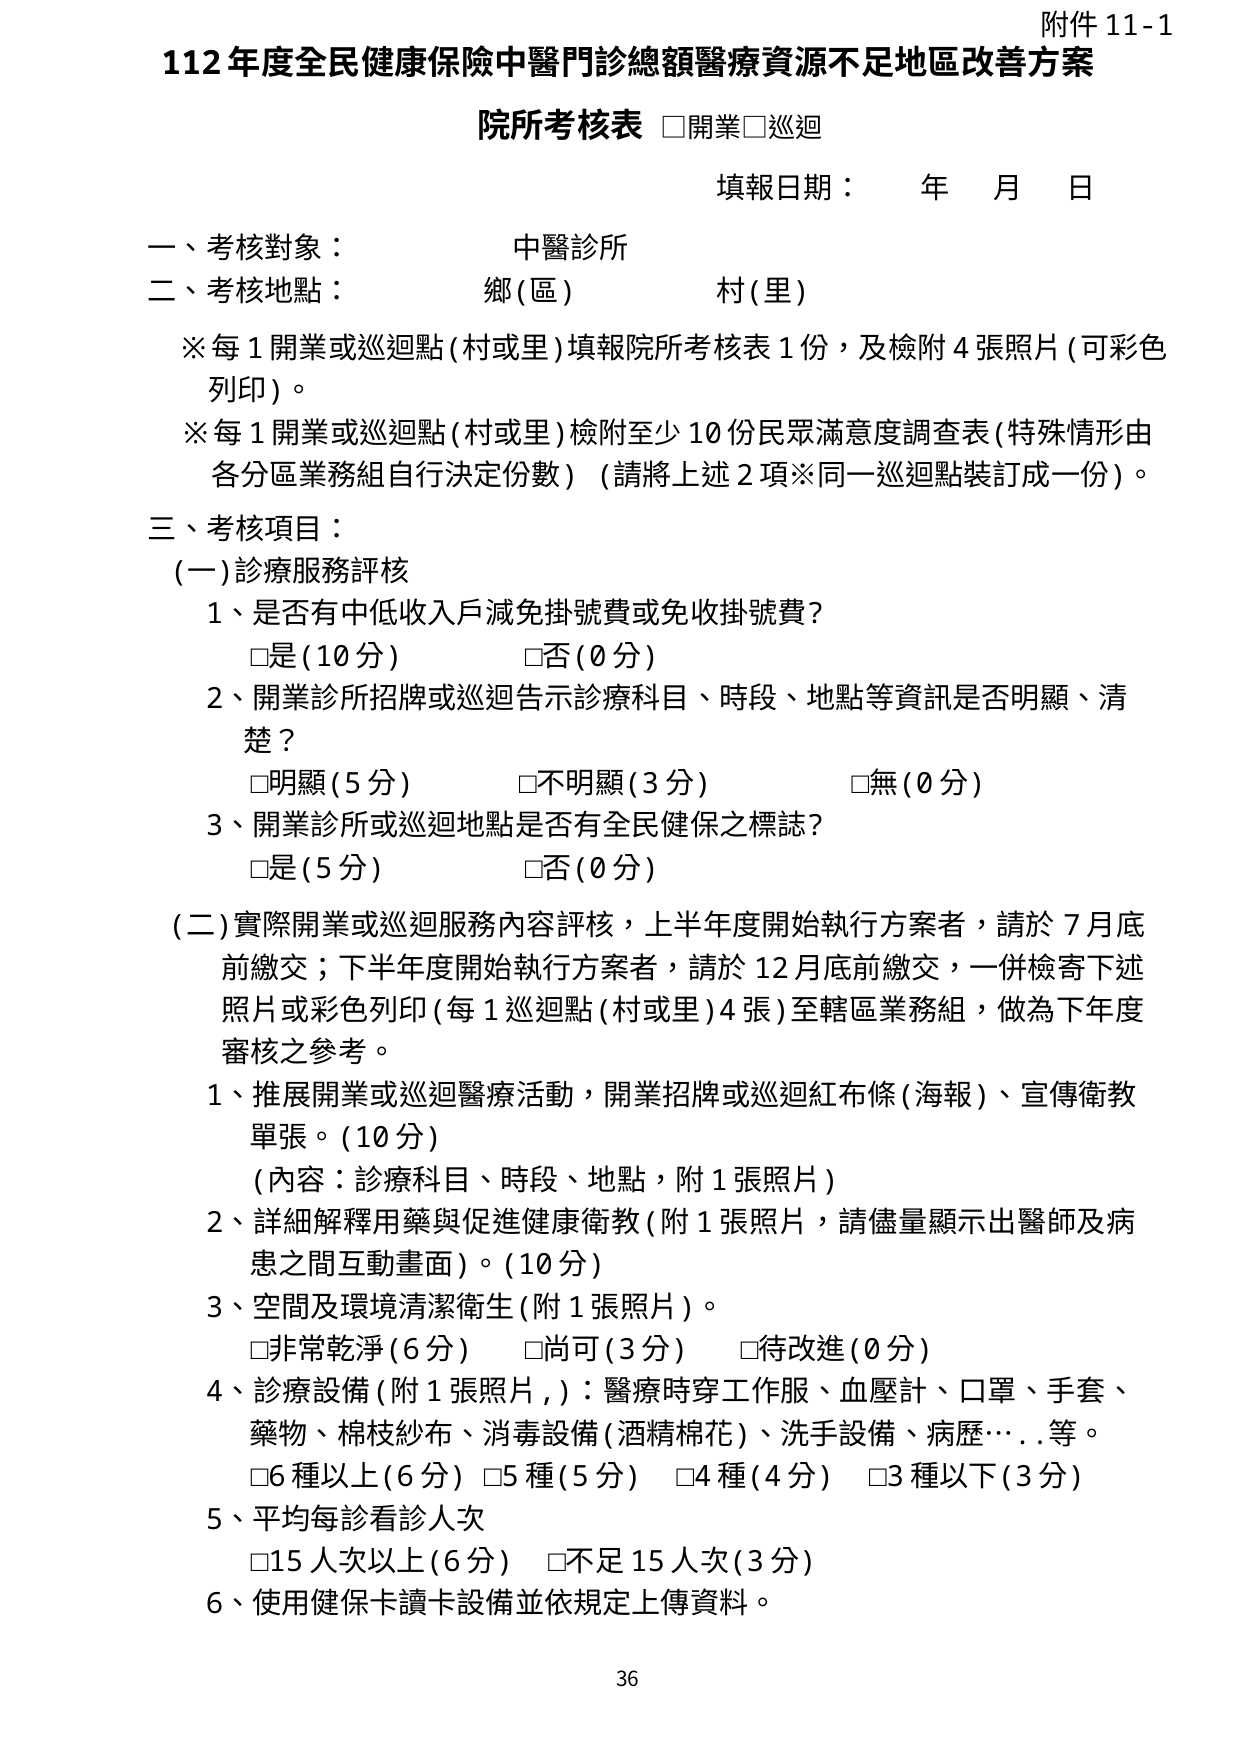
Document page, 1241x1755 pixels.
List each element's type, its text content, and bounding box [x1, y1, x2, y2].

text 4、診療設備(附1張照片,)：醫療時穿工作服、血壓計、口罩、手套、藥物、棉枝紗布、消毒設備(酒精棉花)、洗手設備、病歷…..等。 [206, 1368, 1137, 1453]
text 112年度全民健康保險中醫門診總額醫療資源不足地區改善方案 [1025, 2, 1209, 73]
text 三、考核項目： [148, 505, 1095, 548]
text 1、推展開業或巡迴醫療活動，開業招牌或巡迴紅布條(海報)、宣傳衛教單張。(10分) [206, 1071, 1137, 1156]
text 一、考核對象： 中醫診所 [147, 225, 1095, 267]
text 5、平均每診看診人次 [206, 1495, 1137, 1538]
text 6、使用健保卡讀卡設備並依規定上傳資料。 [206, 1580, 1137, 1622]
text □是(10分) □否(0分) [251, 632, 1145, 675]
text □非常乾淨(6分) □尚可(3分) □待改進(0分) [251, 1326, 1137, 1368]
text □6種以上(6分) □5種(5分) □4種(4分) □3種以下(3分) [251, 1453, 1137, 1495]
text 二、考核地點： 鄉(區) 村(里) [147, 267, 1095, 309]
text 3、開業診所或巡迴地點是否有全民健保之標誌? [206, 802, 1145, 844]
text □15人次以上(6分) □不足15人次(3分) [251, 1538, 1137, 1580]
text ※每1開業或巡迴點(村或里)填報院所考核表1份，及檢附4張照片(可彩色列印)。 [176, 324, 1181, 409]
text 院所考核表 □開業□巡迴 [118, 81, 1181, 144]
text 2、詳細解釋用藥與促進健康衛教(附1張照片，請儘量顯示出醫師及病患之間互動畫面)。(10分) [206, 1198, 1137, 1283]
text (內容：診療科目、時段、地點，附1張照片) [243, 1156, 1137, 1198]
text 1、是否有中低收入戶減免掛號費或免收掛號費? [206, 590, 1145, 632]
text ※每1開業或巡迴點(村或里)檢附至少10份民眾滿意度調查表(特殊情形由各分區業務組自行決定份數) (請將上述2項※同一巡迴點裝訂成一份)。 [178, 409, 1181, 494]
text 2、開業診所招牌或巡迴告示診療科目、時段、地點等資訊是否明顯、清楚？ [206, 675, 1145, 759]
text 填報日期： 年 月 日 [310, 144, 1095, 206]
text 112年度全民健康保險中醫門診總額醫療資源不足地區改善方案 [118, 19, 1137, 81]
text (一)診療服務評核 [118, 548, 1095, 590]
text (二)實際開業或巡迴服務內容評核，上半年度開始執行方案者，請於7月底前繳交；下半年度開始執行方案者，請於12月底前繳交，一併檢寄下述照片或彩色列印(每1巡迴點(村或里)4張)至轄區業務組，做為下年度審核之參考。 [168, 902, 1145, 1071]
text □明顯(5分) □不明顯(3分) □無(0分) [251, 759, 1145, 802]
text □是(5分) □否(0分) [251, 844, 1145, 887]
text 附件11-1 [1040, 2, 1194, 44]
text 3、空間及環境清潔衛生(附1張照片)。 [206, 1283, 1137, 1326]
